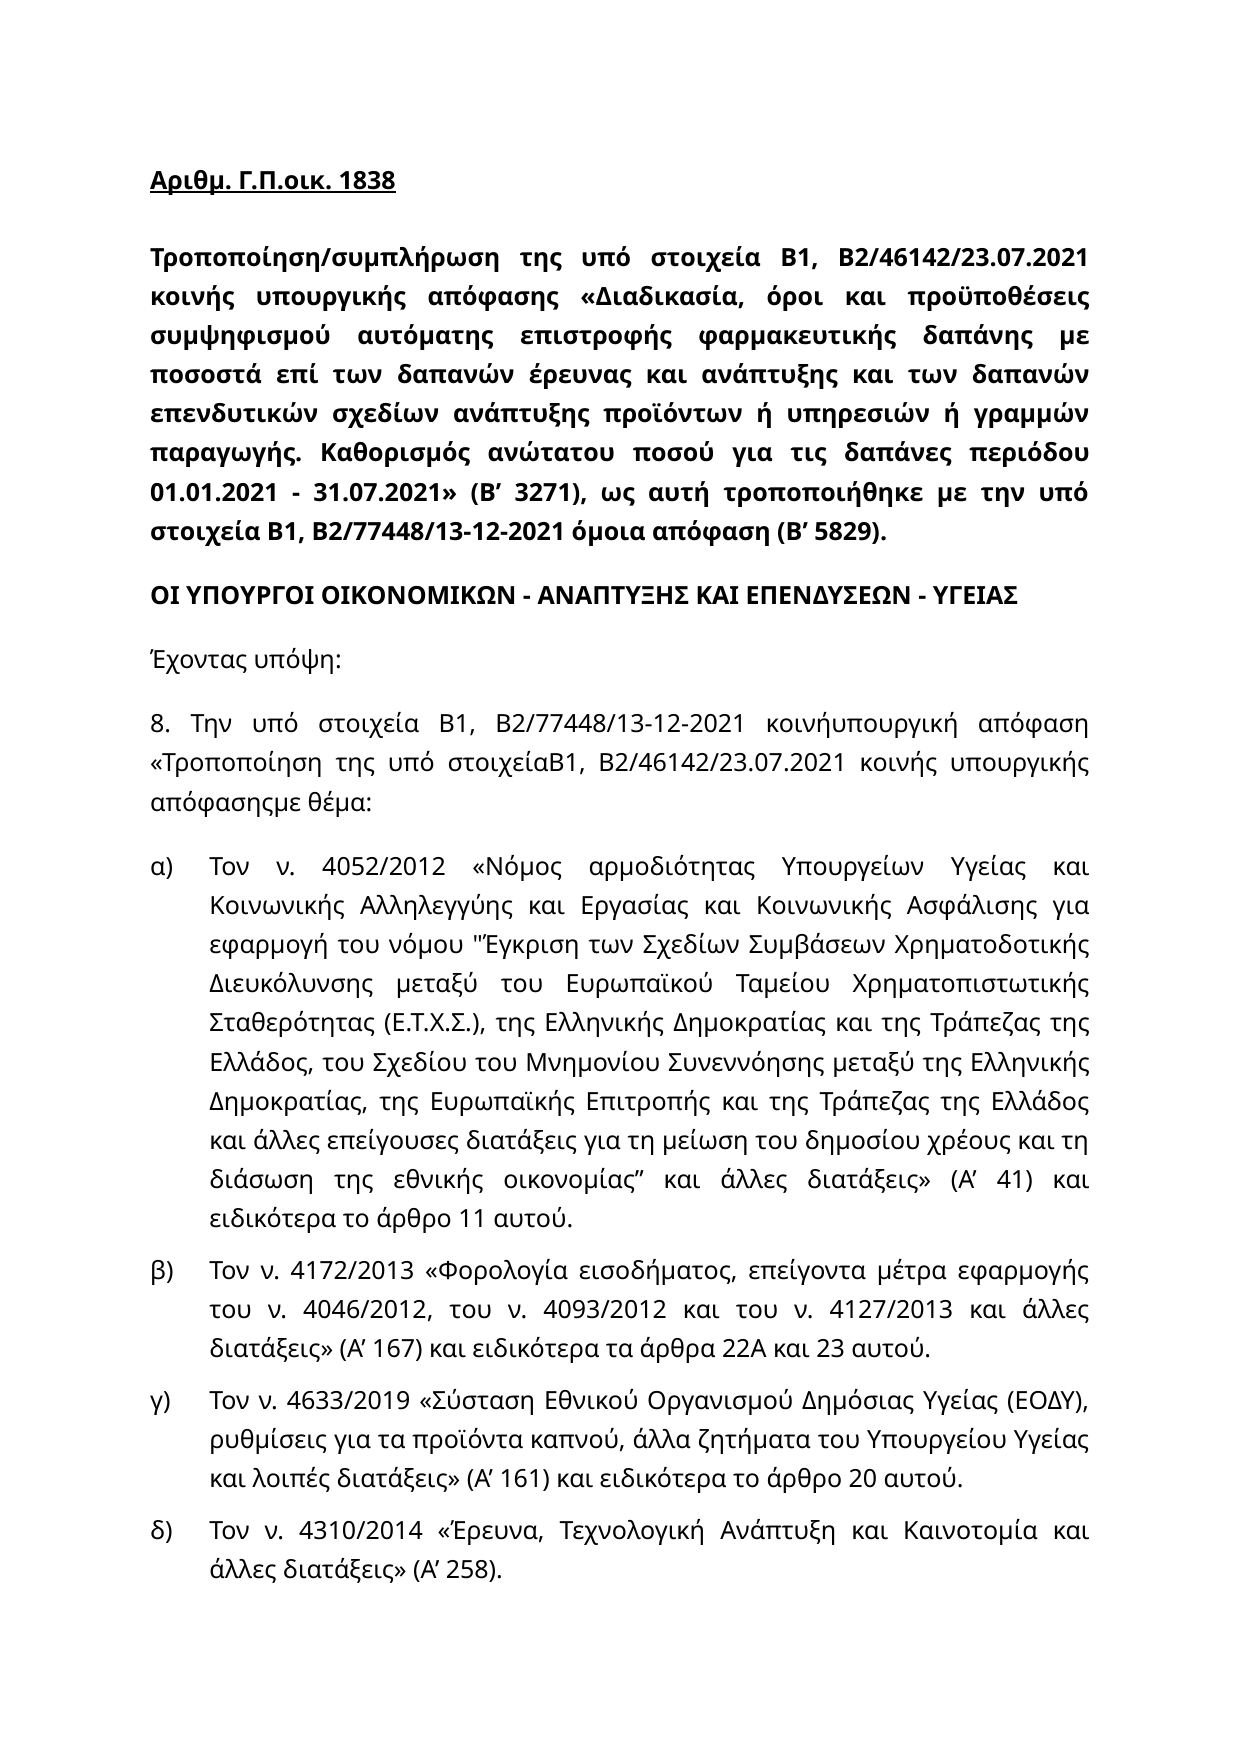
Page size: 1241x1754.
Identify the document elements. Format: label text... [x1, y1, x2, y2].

list α) Τον ν. 4052/2012 «Νόμος αρμοδιότητας Υπουργείων Υγείας και Κοινωνικής Αλληλεγγύης και Εργασίας και Κοινωνικής Ασφάλισης για εφαρμογή του νόμου "Έγκριση των Σχεδίων Συμβάσεων Χρηματοδοτικής Διευκόλυνσης μεταξύ του Ευρωπαϊκού Ταμείου Χρηματοπιστωτικής Σταθερότητας (Ε.Τ.Χ.Σ.), της Ελληνικής Δημοκρατίας και της Τράπεζας της Ελλάδος, του Σχεδίου του Μνημονίου Συνεννόησης μεταξύ της Ελληνικής Δημοκρατίας, της Ευρωπαϊκής Επιτροπής και της Τράπεζας της Ελλάδος και άλλες επείγουσες διατάξεις για τη μείωση του δημοσίου χρέους και τη διάσωση της εθνικής οικονομίας” και άλλες διατάξεις» (Α’ 41) και ειδικότερα το άρθρο 11 αυτού. [150, 848, 1090, 1235]
list γ) Τον ν. 4633/2019 «Σύσταση Εθνικού Οργανισμού Δημόσιας Υγείας (ΕΟΔΥ), ρυθμίσεις για τα προϊόντα καπνού, άλλα ζητήματα του Υπουργείου Υγείας και λοιπές διατάξεις» (Α’ 161) και ειδικότερα το άρθρο 20 αυτού. [150, 1382, 1090, 1495]
list β) Τον ν. 4172/2013 «Φορολογία εισοδήματος, επείγοντα μέτρα εφαρμογής του ν. 4046/2012, του ν. 4093/2012 και του ν. 4127/2013 και άλλες διατάξεις» (Α’ 167) και ειδικότερα τα άρθρα 22Α και 23 αυτού. [150, 1252, 1090, 1365]
text Τροποποίηση/συμπλήρωση της υπό στοιχεία Β1, Β2/46142/23.07.2021 κοινής υπουργικής απόφασης «Διαδικασία, όροι και προϋποθέσεις συμψηφισμού αυτόματης επιστροφής φαρμακευτικής δαπάνης με ποσοστά επί των δαπανών έρευνας και ανάπτυξης και των δαπανών επενδυτικών σχεδίων ανάπτυξης προϊόντων ή υπηρεσιών ή γραμμών παραγωγής. Καθορισμός ανώτατου ποσού για τις δαπάνες περιόδου 01.01.2021 - 31.07.2021» (Β’ 3271), ως αυτή τροποποιήθηκε με την υπό στοιχεία Β1, Β2/77448/13-12-2021 όμοια απόφαση (Β’ 5829). [150, 239, 1090, 547]
text Έχοντας υπόψη: [150, 642, 1090, 676]
text 8. Την υπό στοιχεία Β1, Β2/77448/13-12-2021 κοινήυπουργική απόφαση «Τροποποίηση της υπό στοιχείαΒ1, Β2/46142/23.07.2021 κοινής υπουργικής απόφασηςμε θέμα: [150, 706, 1090, 818]
list δ) Τον ν. 4310/2014 «Έρευνα, Τεχνολογική Ανάπτυξη και Καινοτομία και άλλες διατάξεις» (Α’ 258). [150, 1512, 1090, 1586]
title Αριθμ. Γ.Π.οικ. 1838 [150, 162, 1090, 197]
text ΟΙ ΥΠΟΥΡΓΟΙ ΟΙΚΟΝΟΜΙΚΩΝ - ΑΝΑΠΤΥΞΗΣ ΚΑΙ ΕΠΕΝΔΥΣΕΩΝ - ΥΓΕΙΑΣ [150, 577, 1090, 612]
